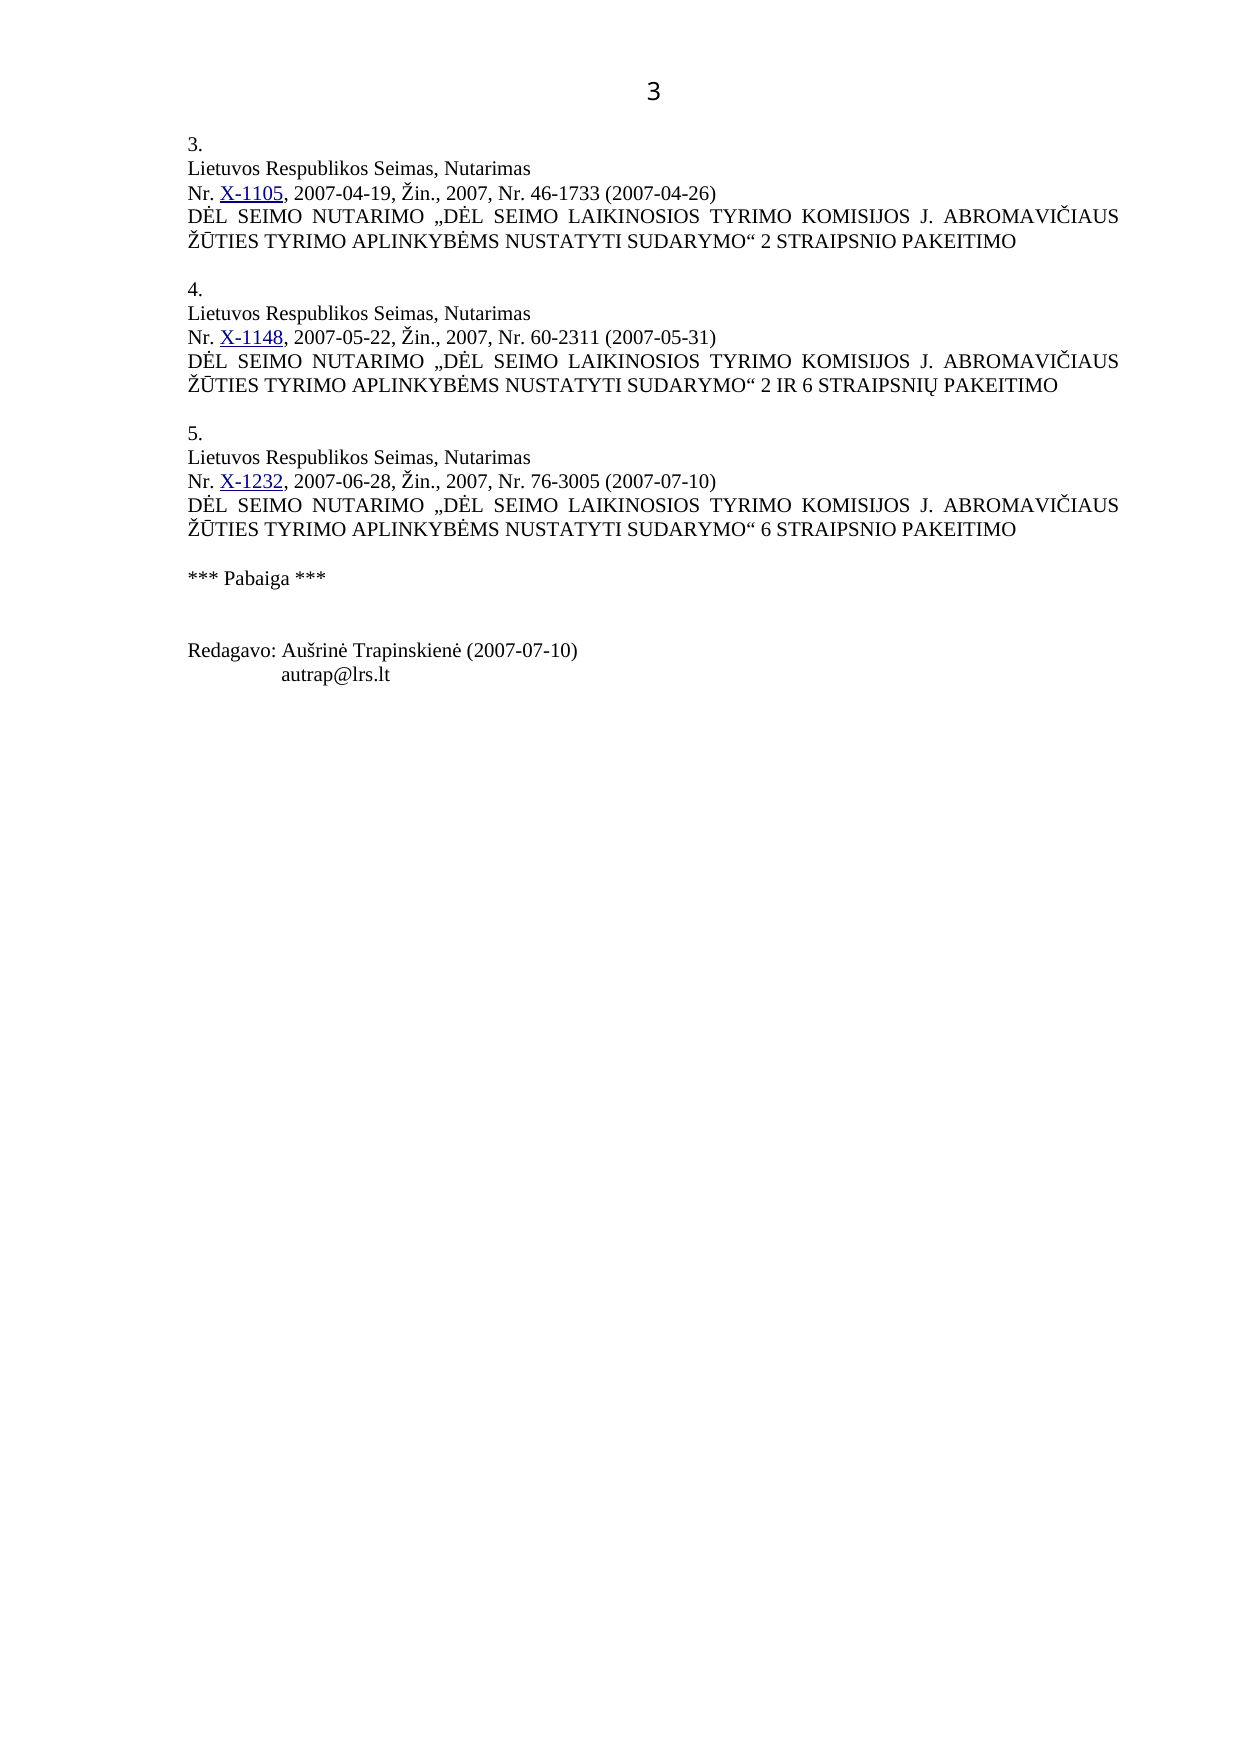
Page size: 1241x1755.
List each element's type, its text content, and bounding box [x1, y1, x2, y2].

text Lietuvos Respublikos Seimas, Nutarimas [187, 301, 1120, 325]
text *** Pabaiga *** [187, 565, 1120, 589]
text 5. [187, 421, 1120, 445]
text 3. [187, 132, 1120, 156]
text Redagavo: Aušrinė Trapinskienė (2007-07-10) [187, 638, 1120, 662]
text Nr. X-1148, 2007-05-22, Žin., 2007, Nr. 60-2311 (2007-05-31) [187, 325, 1120, 349]
text DĖL SEIMO NUTARIMO „DĖL SEIMO LAIKINOSIOS TYRIMO KOMISIJOS J. ABROMAVIČIAUS ŽŪTIES TYRIMO APLINKYBĖMS NUSTATYTI SUDARYMO“ 2 STRAIPSNIO PAKEITIMO [187, 204, 1120, 253]
text DĖL SEIMO NUTARIMO „DĖL SEIMO LAIKINOSIOS TYRIMO KOMISIJOS J. ABROMAVIČIAUS ŽŪTIES TYRIMO APLINKYBĖMS NUSTATYTI SUDARYMO“ 6 STRAIPSNIO PAKEITIMO [187, 493, 1120, 541]
text Lietuvos Respublikos Seimas, Nutarimas [187, 156, 1120, 180]
text DĖL SEIMO NUTARIMO „DĖL SEIMO LAIKINOSIOS TYRIMO KOMISIJOS J. ABROMAVIČIAUS ŽŪTIES TYRIMO APLINKYBĖMS NUSTATYTI SUDARYMO“ 2 IR 6 STRAIPSNIŲ PAKEITIMO [187, 349, 1120, 397]
text Lietuvos Respublikos Seimas, Nutarimas [187, 445, 1120, 469]
text 4. [187, 277, 1120, 301]
text Nr. X-1232, 2007-06-28, Žin., 2007, Nr. 76-3005 (2007-07-10) [187, 469, 1120, 493]
text Nr. X-1105, 2007-04-19, Žin., 2007, Nr. 46-1733 (2007-04-26) [187, 180, 1120, 204]
text autrap@lrs.lt [187, 662, 1120, 686]
